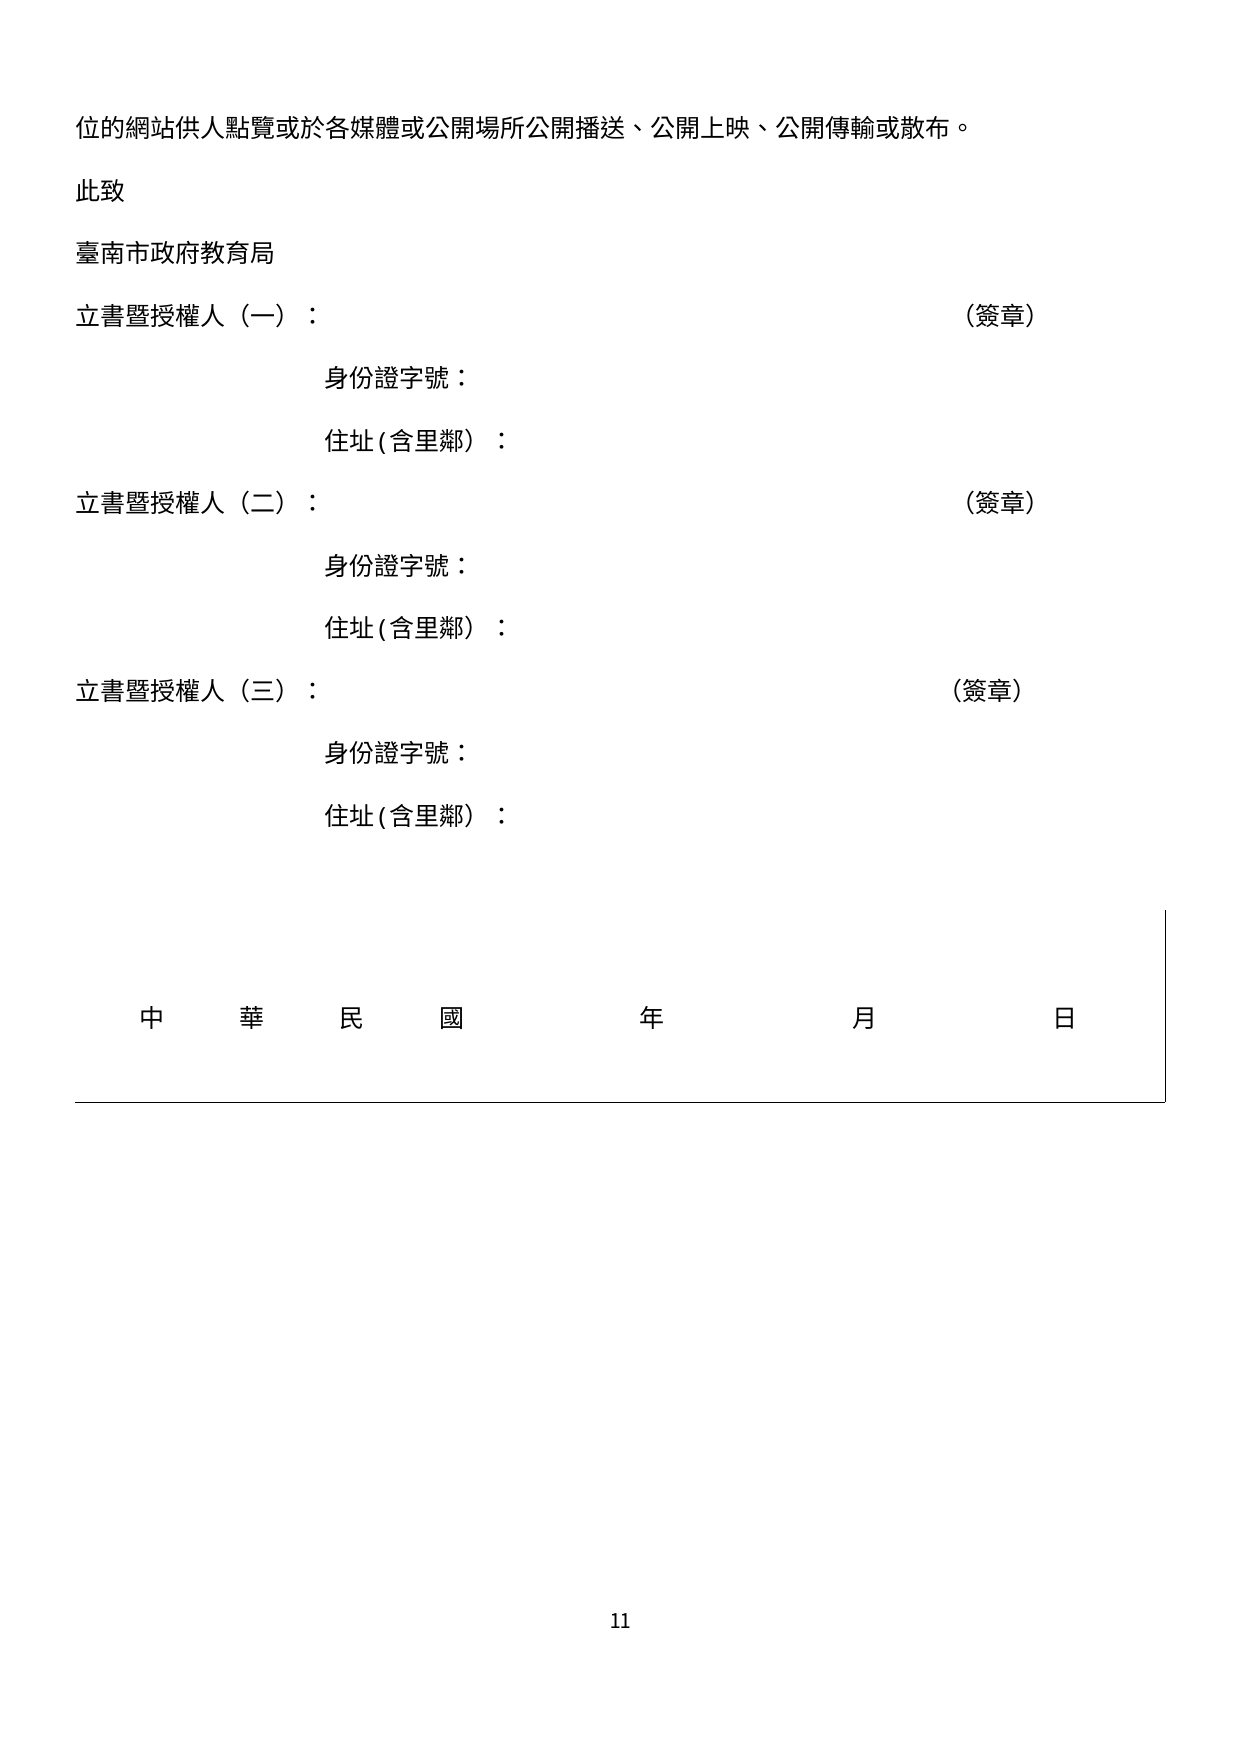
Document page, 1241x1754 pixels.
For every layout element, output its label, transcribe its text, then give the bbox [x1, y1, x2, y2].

text 立書暨授權人（二）： （簽章） [75, 460, 1165, 523]
text 住址(含里鄰）： [75, 585, 1165, 648]
text 此外，就本作品授與主辦單位一免授權金、全球性之永久權利，為宣傳活動或產品，得於重製、編輯、改作、引用、公開展示、公開陳列、公開播送、公開上映、公開傳輸、重新格式化、散佈或使用參賽作品，並得轉授權。據此，授權者同意臺南市政府教育局可選擇將此作品，張貼於主辦單位的網站供人點覽或於各媒體或公開場所公開播送、公開上映、公開傳輸或散布。 [75, 85, 1165, 148]
text 住址(含里鄰）： [75, 773, 1165, 835]
text 臺南市政府教育局 [75, 210, 1165, 273]
text 住址(含里鄰）： [75, 398, 1165, 460]
text 身份證字號： [75, 335, 1165, 398]
text 此致 [75, 148, 1165, 210]
text 中 華 民 國 年 月 日 [75, 910, 1165, 1102]
text 身份證字號： [75, 710, 1165, 773]
text 立書暨授權人（一）： （簽章） [75, 273, 1165, 335]
text 立書暨授權人（三）： （簽章） [75, 648, 1165, 710]
text 身份證字號： [75, 523, 1165, 585]
